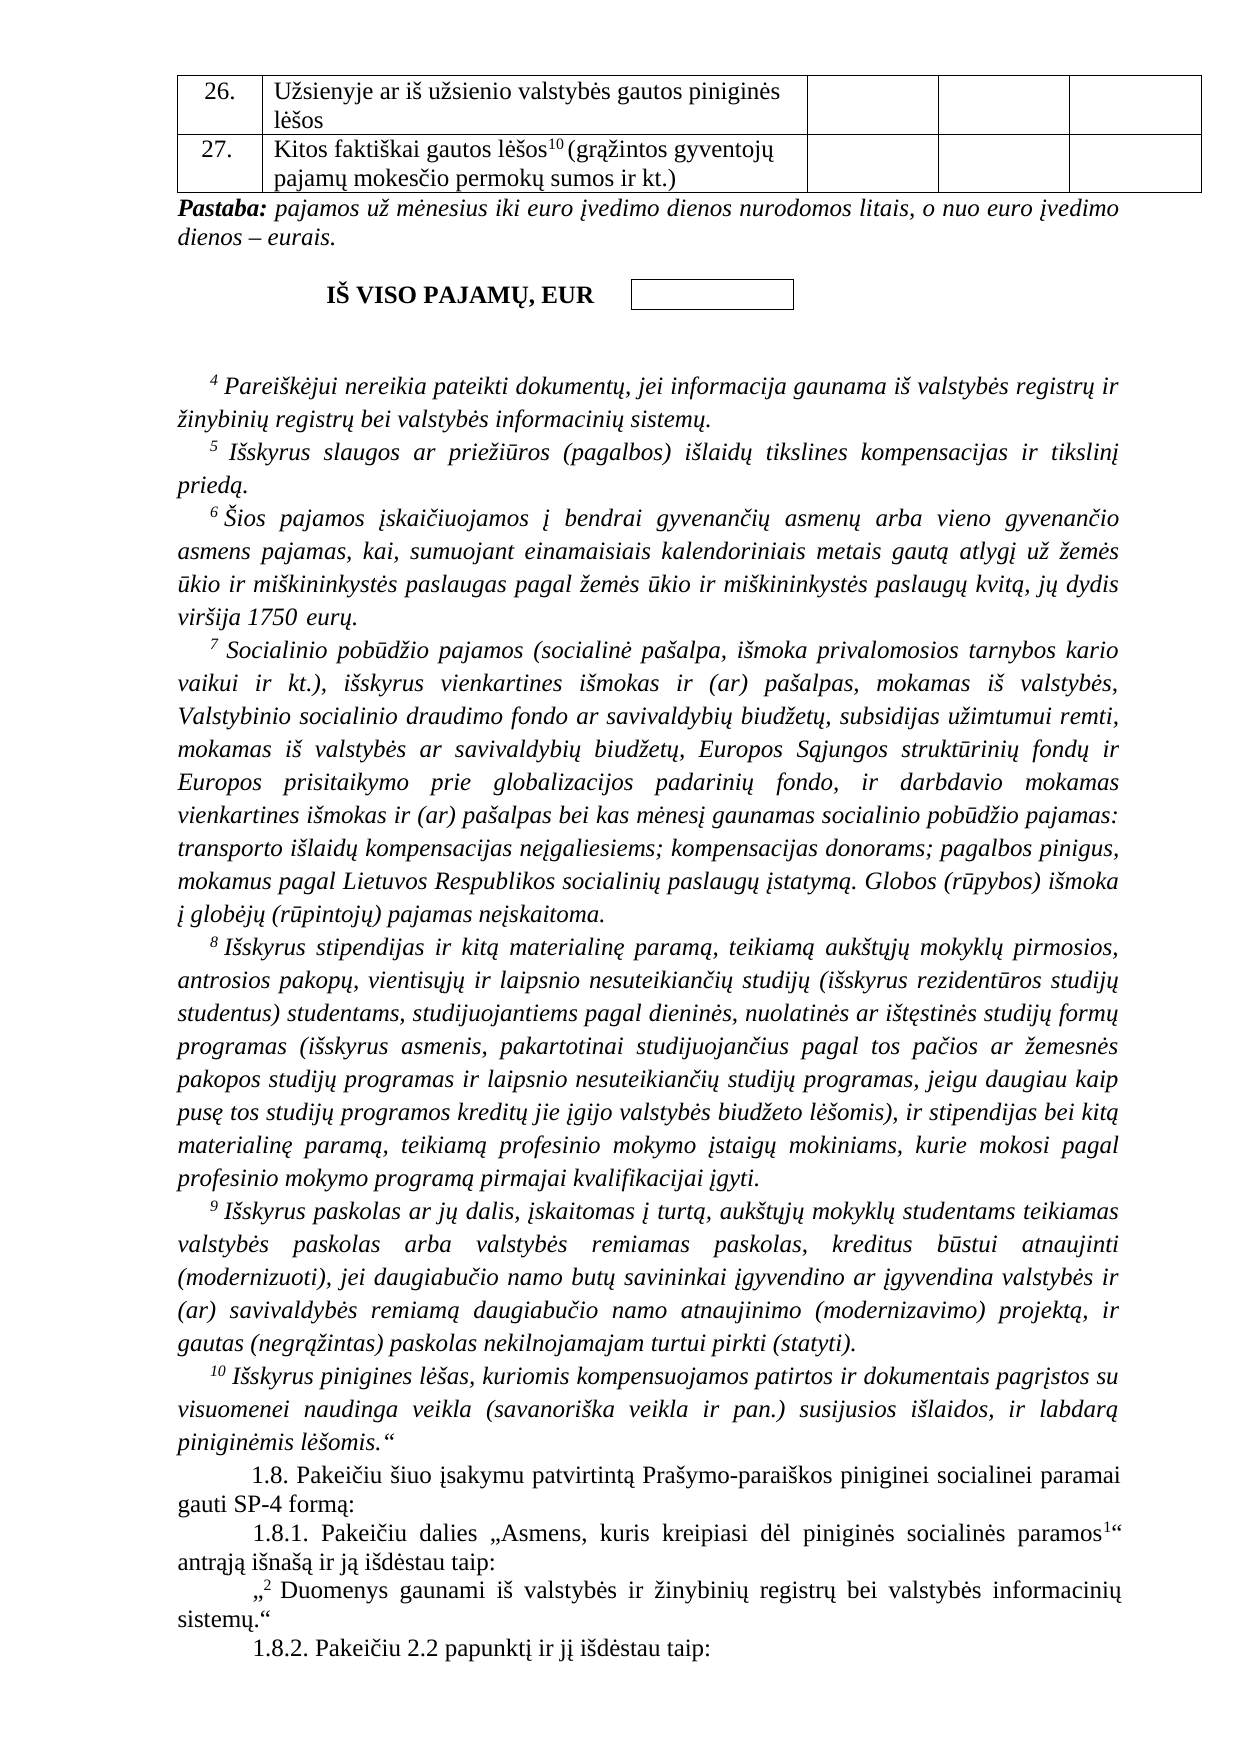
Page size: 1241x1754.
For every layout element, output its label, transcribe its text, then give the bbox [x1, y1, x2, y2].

table_cell [1070, 76, 1201, 133]
table_cell [1070, 135, 1201, 192]
table_cell 27. [178, 135, 262, 192]
text 1.8.2. Pakeičiu 2.2 papunktį ir jį išdėstau taip: [177, 1633, 1122, 1662]
text 1.8. Pakeičiu šiuo įsakymu patvirtintą Prašymo-paraiškos piniginei socialinei paramai gauti SP-4 formą: [177, 1461, 1122, 1518]
table_cell Kitos faktiškai gautos lėšos10 (grąžintos gyventojų pajamų mokesčio permokų sumos ir kt.) [263, 135, 807, 192]
table_header [632, 280, 793, 309]
text 10 Išskyrus pinigines lėšas, kuriomis kompensuojamos patirtos ir dokumentais pagrįstos su visuomenei naudinga veikla (savanoriška veikla ir pan.) susijusios išlaidos, ir labdarą piniginėmis lėšomis.“ [177, 1361, 1122, 1456]
text 8 Išskyrus stipendijas ir kitą materialinę paramą, teikiamą aukštųjų mokyklų pirmosios, antrosios pakopų, vientisųjų ir laipsnio nesuteikiančių studijų (išskyrus rezidentūros studijų studentus) studentams, studijuojantiems pagal dieninės, nuolatinės ar ištęstinės studijų formų programas (išskyrus asmenis, pakartotinai studijuojančius pagal tos pačios ar žemesnės pakopos studijų programas ir laipsnio nesuteikiančių studijų programas, jeigu daugiau kaip pusę tos studijų programos kreditų jie įgijo valstybės biudžeto lėšomis), ir stipendijas bei kitą materialinę paramą, teikiamą profesinio mokymo įstaigų mokiniams, kurie mokosi pagal profesinio mokymo programą pirmajai kvalifikacijai įgyti. [177, 932, 1122, 1192]
text 9 Išskyrus paskolas ar jų dalis, įskaitomas į turtą, aukštųjų mokyklų studentams teikiamas valstybės paskolas arba valstybės remiamas paskolas, kreditus būstui atnaujinti (modernizuoti), jei daugiabučio namo butų savininkai įgyvendino ar įgyvendina valstybės ir (ar) savivaldybės remiamą daugiabučio namo atnaujinimo (modernizavimo) projektą, ir gautas (negrąžintas) paskolas nekilnojamajam turtui pirkti (statyti). [177, 1196, 1122, 1357]
text 5 Išskyrus slaugos ar priežiūros (pagalbos) išlaidų tikslines kompensacijas ir tikslinį priedą. [177, 437, 1122, 499]
table_cell 26. [178, 76, 262, 133]
table_cell Užsienyje ar iš užsienio valstybės gautos piniginės lėšos [263, 76, 807, 133]
table_cell [939, 76, 1069, 133]
text Pastaba: pajamos už mėnesius iki euro įvedimo dienos nurodomos litais, o nuo euro įvedimo dienos – eurais. [177, 193, 1122, 251]
text 1.8.1. Pakeičiu dalies „Asmens, kuris kreipiasi dėl piniginės socialinės paramos1“ antrąją išnašą ir ją išdėstau taip: [177, 1518, 1122, 1576]
table_cell [808, 76, 938, 133]
text „2 Duomenys gaunami iš valstybės ir žinybinių registrų bei valstybės informacinių sistemų.“ [177, 1576, 1122, 1633]
table_header Iš viso pajamų, Eur [177, 279, 631, 309]
text 7 Socialinio pobūdžio pajamos (socialinė pašalpa, išmoka privalomosios tarnybos kario vaikui ir kt.), išskyrus vienkartines išmokas ir (ar) pašalpas, mokamas iš valstybės, Valstybinio socialinio draudimo fondo ar savivaldybių biudžetų, subsidijas užimtumui remti, mokamas iš valstybės ar savivaldybių biudžetų, Europos Sąjungos struktūrinių fondų ir Europos prisitaikymo prie globalizacijos padarinių fondo, ir darbdavio mokamas vienkartines išmokas ir (ar) pašalpas bei kas mėnesį gaunamas socialinio pobūdžio pajamas: transporto išlaidų kompensacijas neįgaliesiems; kompensacijas donorams; pagalbos pinigus, mokamus pagal Lietuvos Respublikos socialinių paslaugų įstatymą. Globos (rūpybos) išmoka į globėjų (rūpintojų) pajamas neįskaitoma. [177, 635, 1122, 928]
table_cell [808, 135, 938, 192]
table_header [794, 279, 823, 309]
text 6 Šios pajamos įskaičiuojamos į bendrai gyvenančių asmenų arba vieno gyvenančio asmens pajamas, kai, sumuojant einamaisiais kalendoriniais metais gautą atlygį už žemės ūkio ir miškininkystės paslaugas pagal žemės ūkio ir miškininkystės paslaugų kvitą, jų dydis viršija 1750 eurų. [177, 503, 1122, 631]
text 4 Pareiškėjui nereikia pateikti dokumentų, jei informacija gaunama iš valstybės registrų ir žinybinių registrų bei valstybės informacinių sistemų. [177, 371, 1122, 433]
table_cell [939, 135, 1069, 192]
